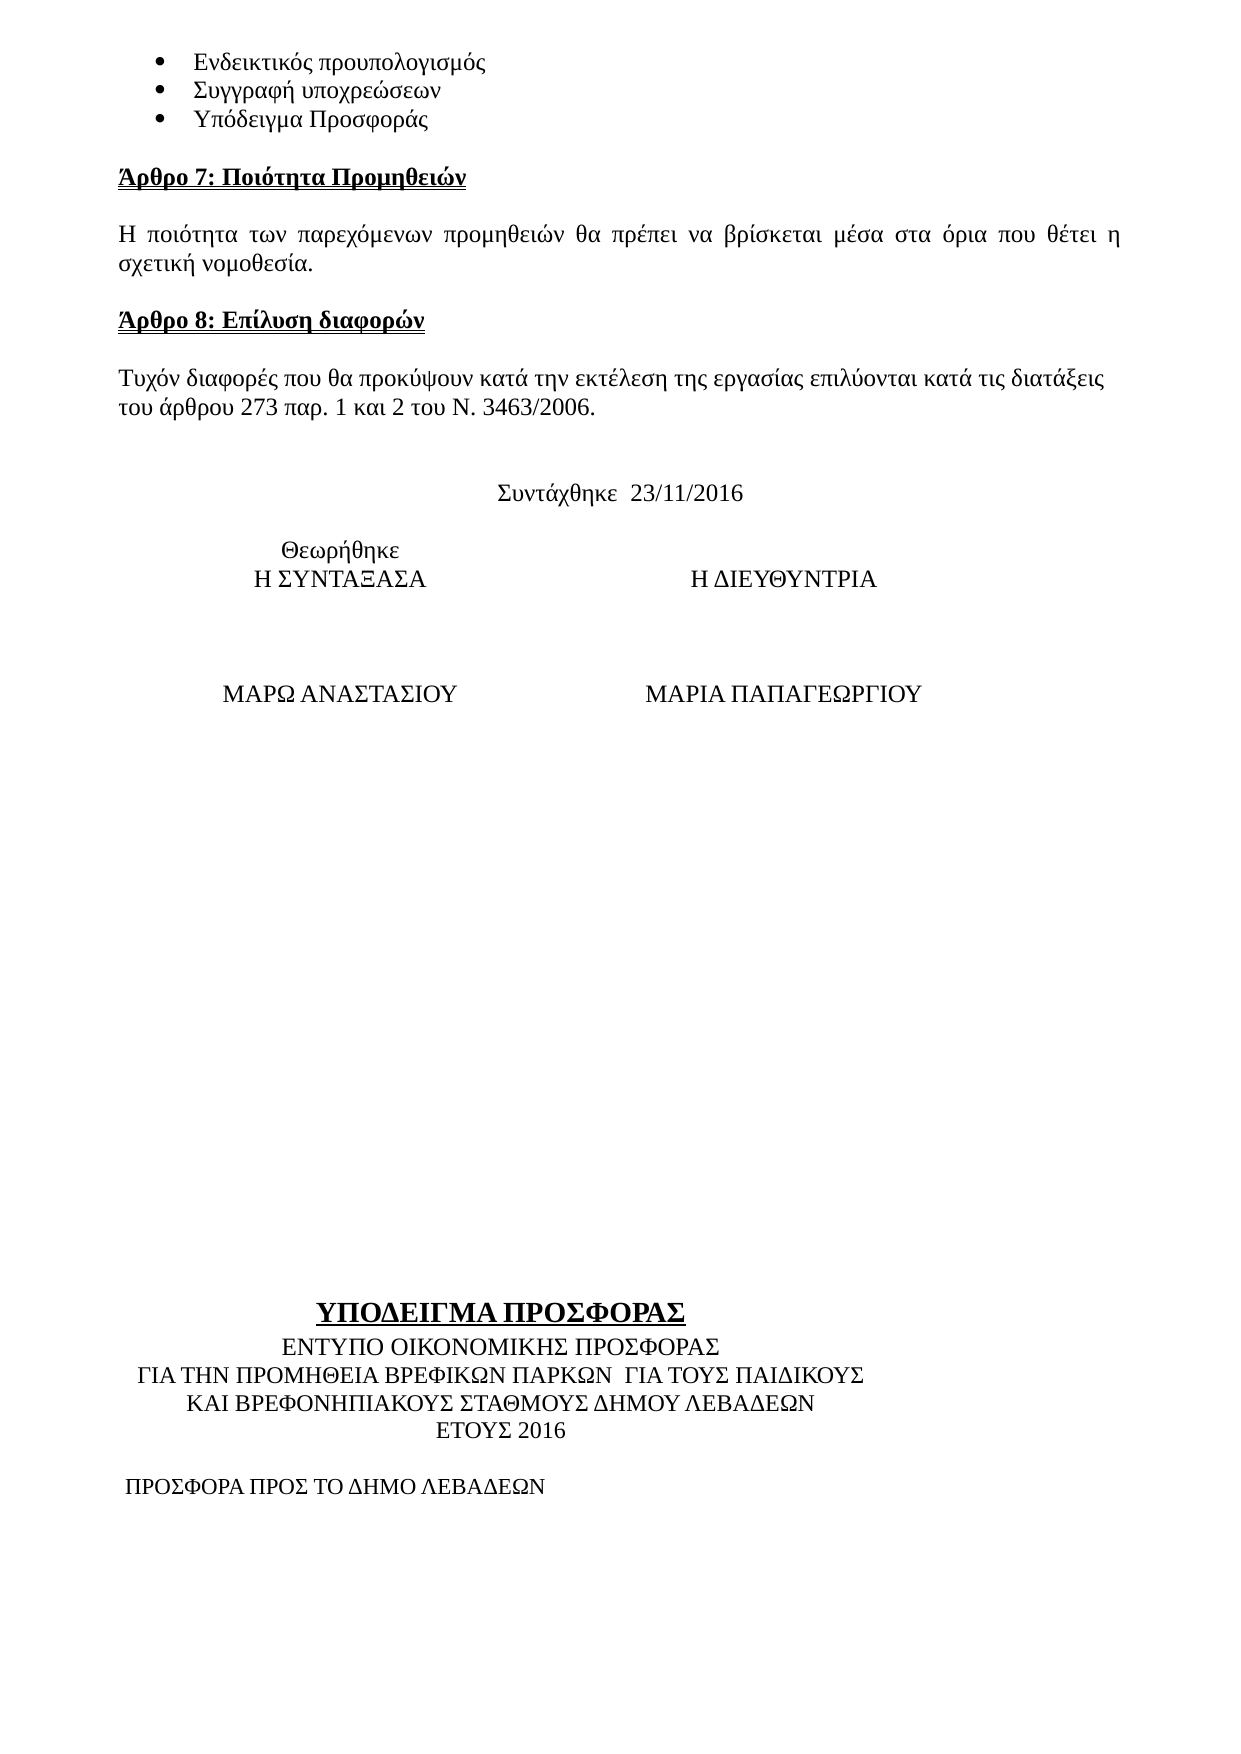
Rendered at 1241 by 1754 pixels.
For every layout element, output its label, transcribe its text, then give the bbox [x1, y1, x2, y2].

text Άρθρο 8: Επίλυση διαφορών [118, 306, 1122, 334]
table_header Θεωρήθηκε Η ΣΥΝΤΑΞΑΣΑ ΜΑΡΩ ΑΝΑΣΤΑΣΙΟΥ [118, 536, 562, 708]
table_header [988, 1261, 1017, 1554]
table_cell [876, 1361, 988, 1444]
table_cell [876, 1444, 988, 1473]
table_cell [125, 1526, 192, 1554]
table_cell [193, 1526, 605, 1554]
table_cell [193, 1444, 605, 1473]
table_cell [876, 1473, 988, 1526]
table_cell [876, 1526, 988, 1554]
list Υπόδειγμα Προσφοράς [156, 104, 1122, 133]
table_header Η ΔΙΕΥΘΥΝΤΡΙΑ ΜΑΡΙΑ ΠΑΠΑΓΕΩΡΓΙΟΥ [562, 536, 1006, 708]
list Συγγραφή υποχρεώσεων [156, 76, 1122, 104]
text Συντάχθηκε 23/11/2016 [118, 478, 1122, 507]
table_cell [125, 1444, 192, 1473]
table_cell [707, 1444, 876, 1473]
table_cell ΠΡΟΣΦΟΡΑ ΠΡΟΣ ΤΟ ΔΗΜΟ ΛΕΒΑΔΕΩΝ [125, 1473, 707, 1526]
table_cell [605, 1444, 707, 1473]
text Άρθρο 7: Ποιότητα Προμηθειών [118, 162, 1122, 191]
table_header [125, 1261, 987, 1295]
table_cell ΓΙΑ ΤΗΝ ΠΡΟΜΗΘΕΙΑ ΒΡΕΦΙΚΩΝ ΠΑΡΚΩΝ ΓΙΑ ΤΟΥΣ ΠΑΙΔΙΚΟΥΣ ΚΑΙ ΒΡΕΦΟΝΗΠΙΑΚΟΥΣ ΣΤΑΘΜΟΥΣ ΔΗΜΟΥ ΛΕΒΑΔΕΩΝ ΕΤΟΥΣ 2016 [125, 1361, 876, 1444]
table_cell [707, 1473, 876, 1526]
list Ενδεικτικός προυπολογισμός [156, 47, 1122, 76]
table_header ΥΠΟΔΕΙΓΜΑ ΠΡΟΣΦΟΡΑΣ [125, 1295, 876, 1328]
text Η ποιότητα των παρεχόμενων προμηθειών θα πρέπει να βρίσκεται μέσα στα όρια που θέτει η σχετική νομοθεσία. [118, 219, 1122, 277]
table_cell [605, 1526, 707, 1554]
table_cell ΕΝΤΥΠΟ ΟΙΚΟΝΟΜΙΚΗΣ ΠΡΟΣΦΟΡΑΣ [125, 1329, 876, 1361]
table_cell [707, 1526, 876, 1554]
table_cell [876, 1329, 988, 1361]
table_header [876, 1295, 988, 1328]
text Τυχόν διαφορές που θα προκύψουν κατά την εκτέλεση της εργασίας επιλύονται κατά τις διατάξεις του άρθρου 273 παρ. 1 και 2 του Ν. 3463/2006. [118, 363, 1122, 421]
